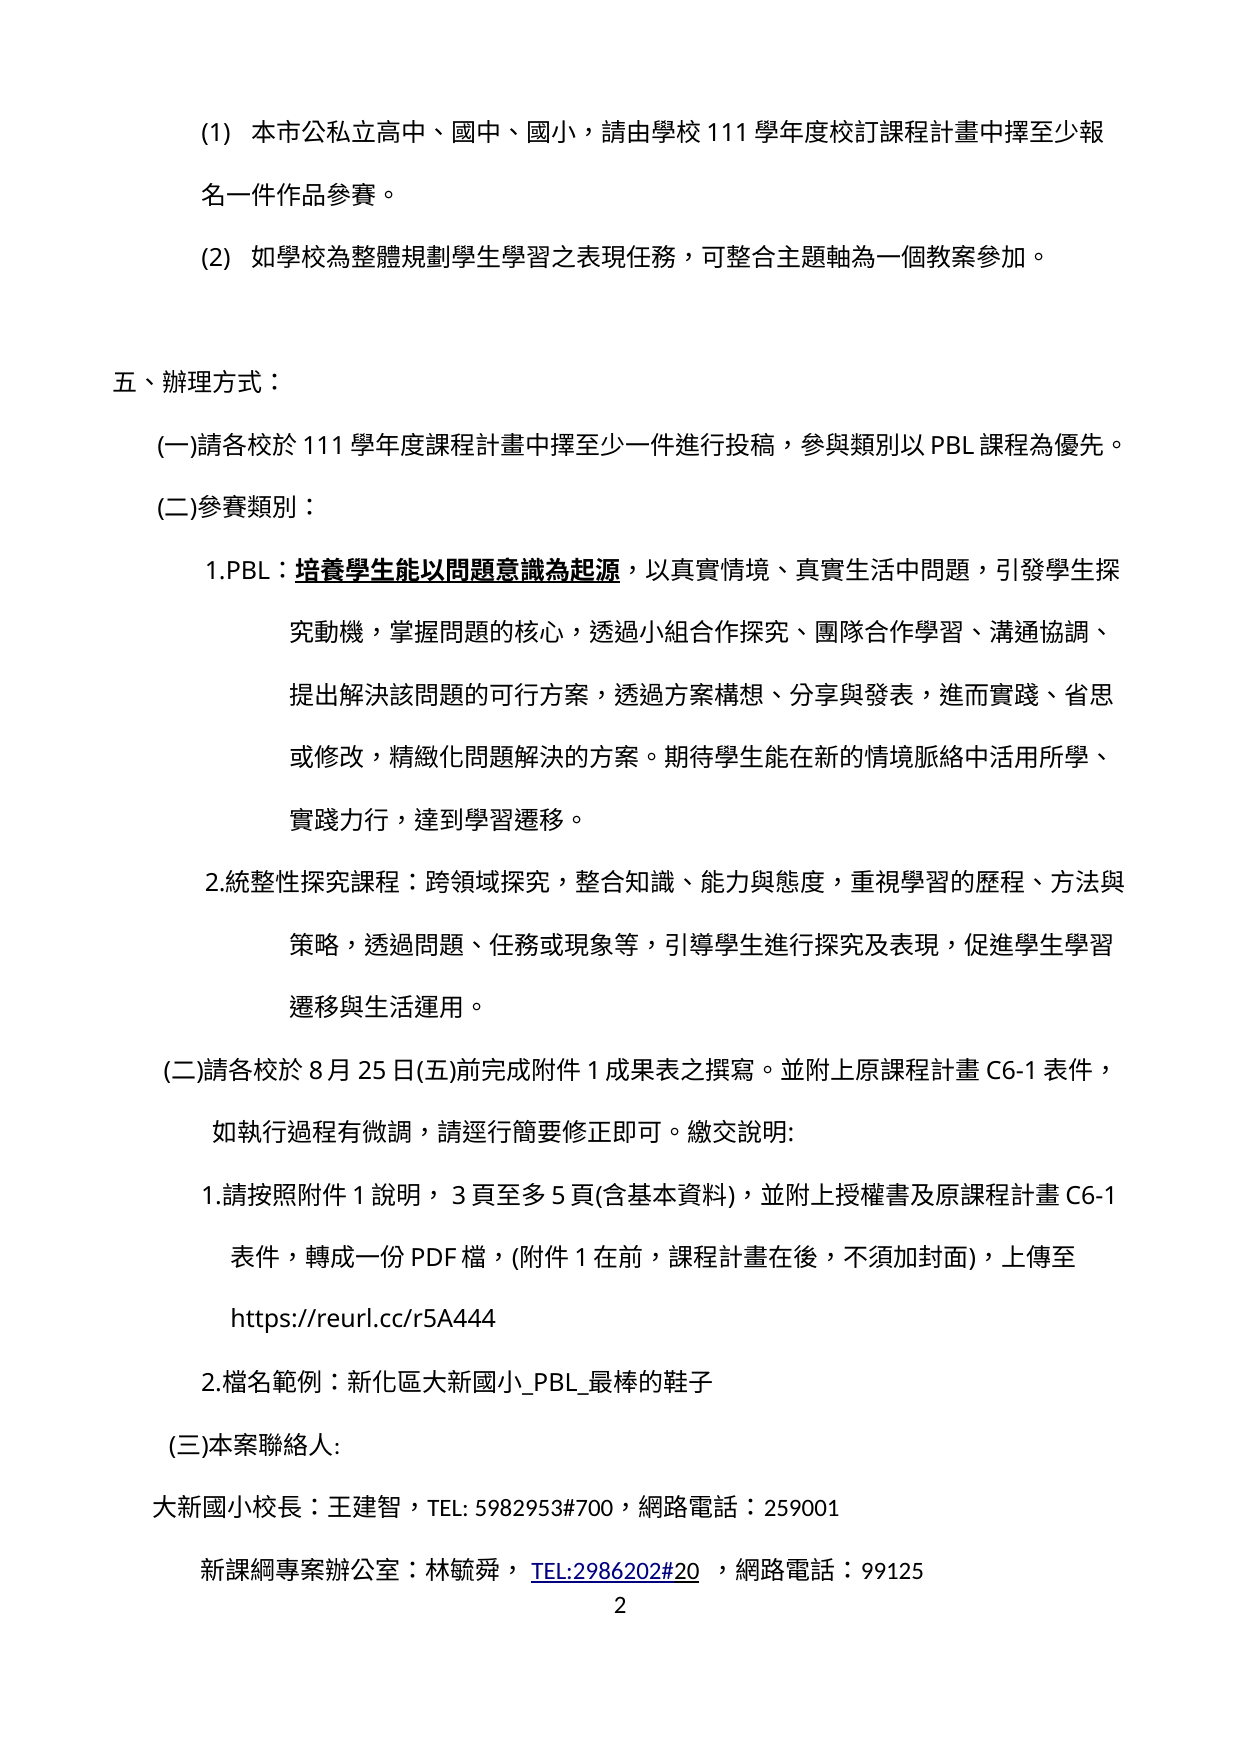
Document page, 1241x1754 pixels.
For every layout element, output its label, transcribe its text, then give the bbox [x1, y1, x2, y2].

text 2.檔名範例：新化區大新國小_PBL_最棒的鞋子 [201, 1339, 1128, 1402]
text (二)請各校於8月25日(五)前完成附件1成果表之撰寫。並附上原課程計畫C6-1表件，如執行過程有微調，請逕行簡要修正即可。繳交說明: [157, 1027, 1128, 1152]
text 1.PBL：培養學生能以問題意識為起源，以真實情境、真實生活中問題，引發學生探究動機，掌握問題的核心，透過小組合作探究、團隊合作學習、溝通協調、提出解決該問題的可行方案，透過方案構想、分享與發表，進而實踐、省思或修改，精緻化問題解決的方案。期待學生能在新的情境脈絡中活用所學、實踐力行，達到學習遷移。 [204, 527, 1128, 839]
list 如學校為整體規劃學生學習之表現任務，可整合主題軸為一個教案參加。 [201, 214, 1128, 277]
text (一)請各校於111學年度課程計畫中擇至少一件進行投稿，參與類別以PBL課程為優先。 [157, 402, 1128, 464]
text (三)本案聯絡人: [169, 1402, 1128, 1464]
text (二)參賽類別： [157, 464, 1128, 527]
list 本市公私立高中、國中、國小，請由學校111學年度校訂課程計畫中擇至少報名一件作品參賽。 [201, 89, 1128, 214]
text 1.請按照附件1說明， 3頁至多5頁(含基本資料)，並附上授權書及原課程計畫C6-1表件，轉成一份PDF檔，(附件1在前，課程計畫在後，不須加封面)，上傳至https://reurl.cc/r5A444 [201, 1152, 1128, 1339]
text 2.統整性探究課程：跨領域探究，整合知識、能力與態度，重視學習的歷程、方法與策略，透過問題、任務或現象等，引導學生進行探究及表現，促進學生學習遷移與生活運用。 [204, 839, 1128, 1027]
text 大新國小校長：王建智，TEL: 5982953#700，網路電話：259001 [112, 1464, 1078, 1527]
text 新課綱專案辦公室：林毓舜， TEL:2986202#20 ，網路電話：99125 [151, 1527, 1128, 1589]
text 五、辦理方式： [112, 339, 1128, 402]
